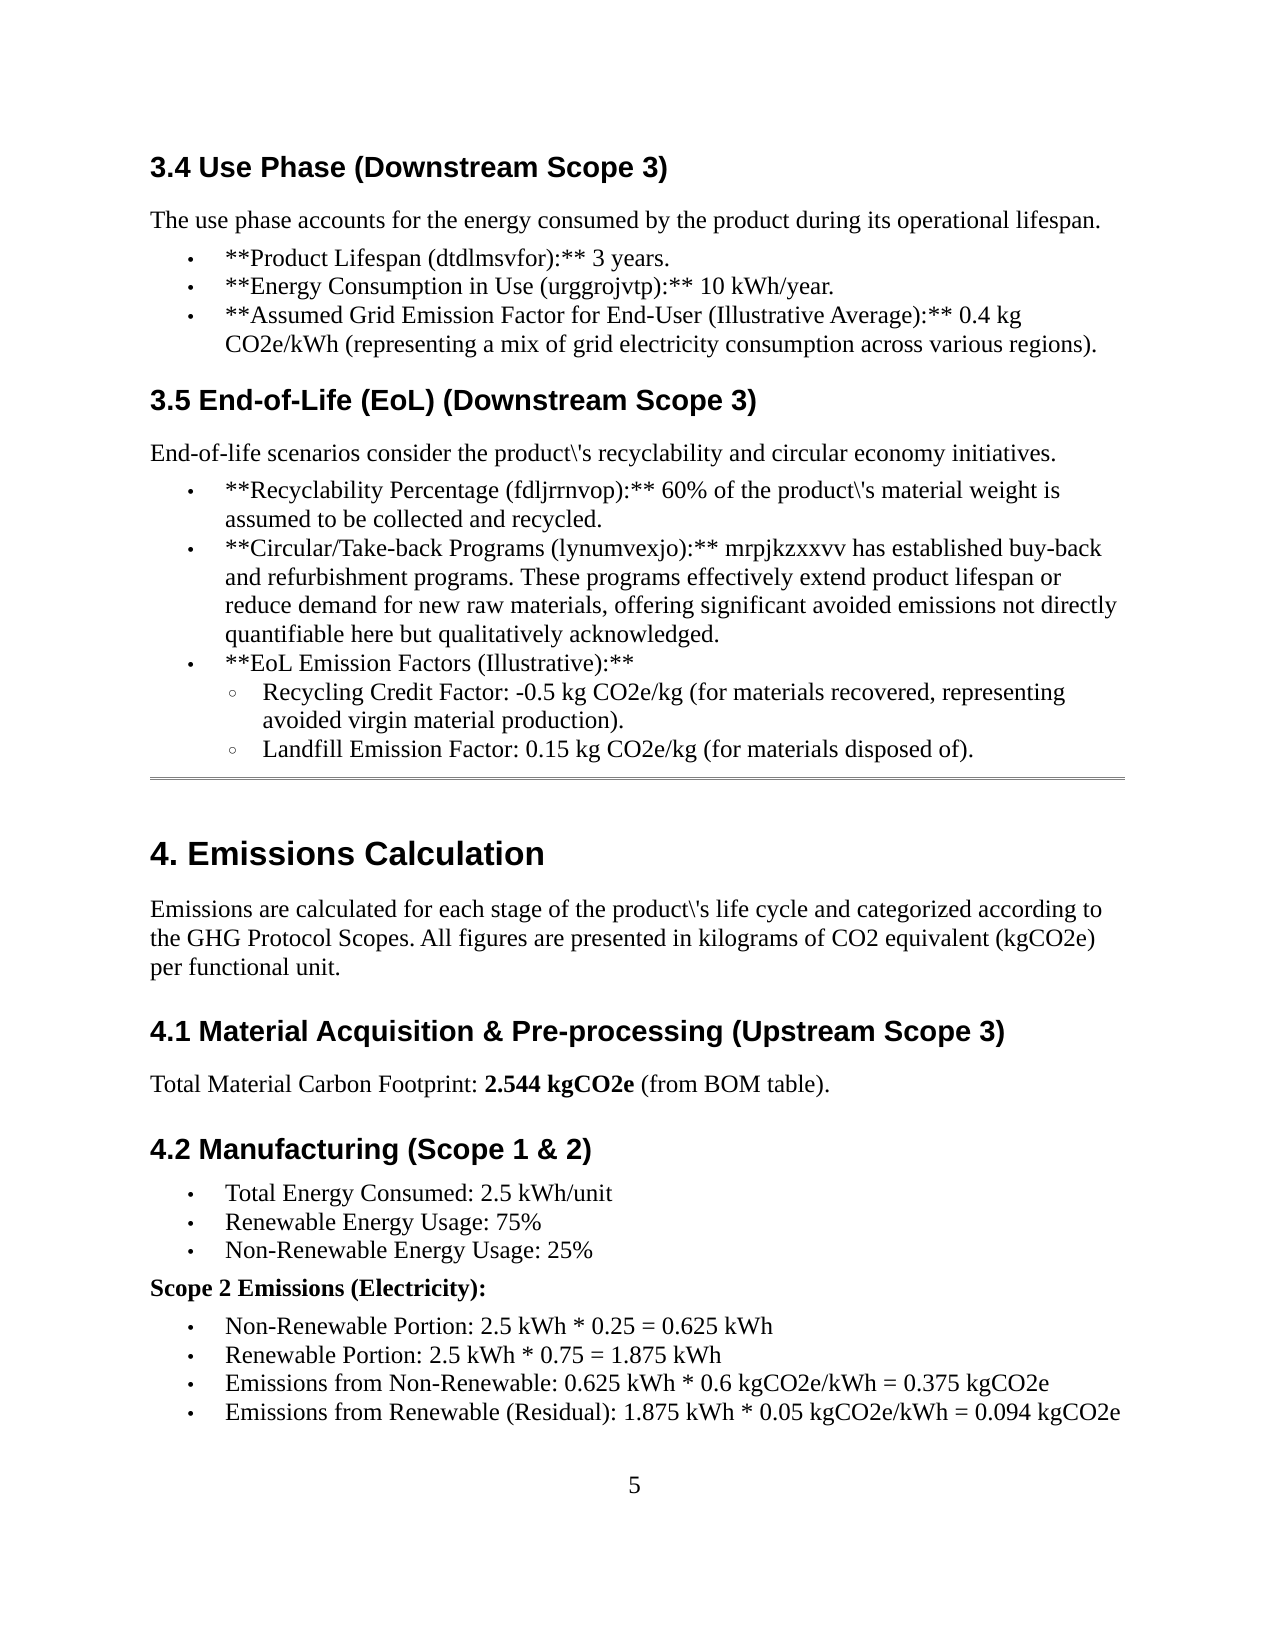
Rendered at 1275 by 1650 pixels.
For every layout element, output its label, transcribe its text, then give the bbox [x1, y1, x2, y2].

subtitle 4. Emissions Calculation [150, 834, 1125, 873]
text Total Material Carbon Footprint: 2.544 kgCO2e (from BOM table). [150, 1069, 1125, 1098]
text Emissions are calculated for each stage of the product\'s life cycle and categorized according to the GHG Protocol Scopes. All figures are presented in kilograms of CO2 equivalent (kgCO2e) per functional unit. [150, 894, 1125, 980]
list Emissions from Renewable (Residual): 1.875 kWh * 0.05 kgCO2e/kWh = 0.094 kgCO2e [187, 1397, 1125, 1426]
list **Assumed Grid Emission Factor for End-User (Illustrative Average):** 0.4 kg CO2e/kWh (representing a mix of grid electricity consumption across various regions). [187, 300, 1125, 358]
list Recycling Credit Factor: -0.5 kg CO2e/kg (for materials recovered, representing avoided virgin material production). [225, 677, 1125, 734]
subtitle 4.1 Material Acquisition & Pre-processing (Upstream Scope 3) [150, 1014, 1125, 1048]
list **Product Lifespan (dtdlmsvfor):** 3 years. [187, 243, 1125, 271]
list **Recyclability Percentage (fdljrrnvop):** 60% of the product\'s material weight is assumed to be collected and recycled. [187, 475, 1125, 533]
list Renewable Portion: 2.5 kWh * 0.75 = 1.875 kWh [187, 1340, 1125, 1368]
text Scope 2 Emissions (Electricity): [150, 1273, 1125, 1302]
list Total Energy Consumed: 2.5 kWh/unit [187, 1178, 1125, 1207]
subtitle 4.2 Manufacturing (Scope 1 & 2) [150, 1132, 1125, 1166]
list **Energy Consumption in Use (urggrojvtp):** 10 kWh/year. [187, 271, 1125, 300]
list **EoL Emission Factors (Illustrative):** [187, 648, 1125, 677]
subtitle 3.5 End-of-Life (EoL) (Downstream Scope 3) [150, 383, 1125, 416]
list Landfill Emission Factor: 0.15 kg CO2e/kg (for materials disposed of). [225, 734, 1125, 763]
list Emissions from Non-Renewable: 0.625 kWh * 0.6 kgCO2e/kWh = 0.375 kgCO2e [187, 1368, 1125, 1397]
text End-of-life scenarios consider the product\'s recyclability and circular economy initiatives. [150, 438, 1125, 466]
list Non-Renewable Portion: 2.5 kWh * 0.25 = 0.625 kWh [187, 1311, 1125, 1340]
list Renewable Energy Usage: 75% [187, 1207, 1125, 1236]
list Non-Renewable Energy Usage: 25% [187, 1236, 1125, 1264]
list **Circular/Take-back Programs (lynumvexjo):** mrpjkzxxvv has established buy-back and refurbishment programs. These programs effectively extend product lifespan or reduce demand for new raw materials, offering significant avoided emissions not directly quantifiable here but qualitatively acknowledged. [187, 533, 1125, 648]
text The use phase accounts for the energy consumed by the product during its operational lifespan. [150, 205, 1125, 234]
subtitle 3.4 Use Phase (Downstream Scope 3) [150, 150, 1125, 183]
